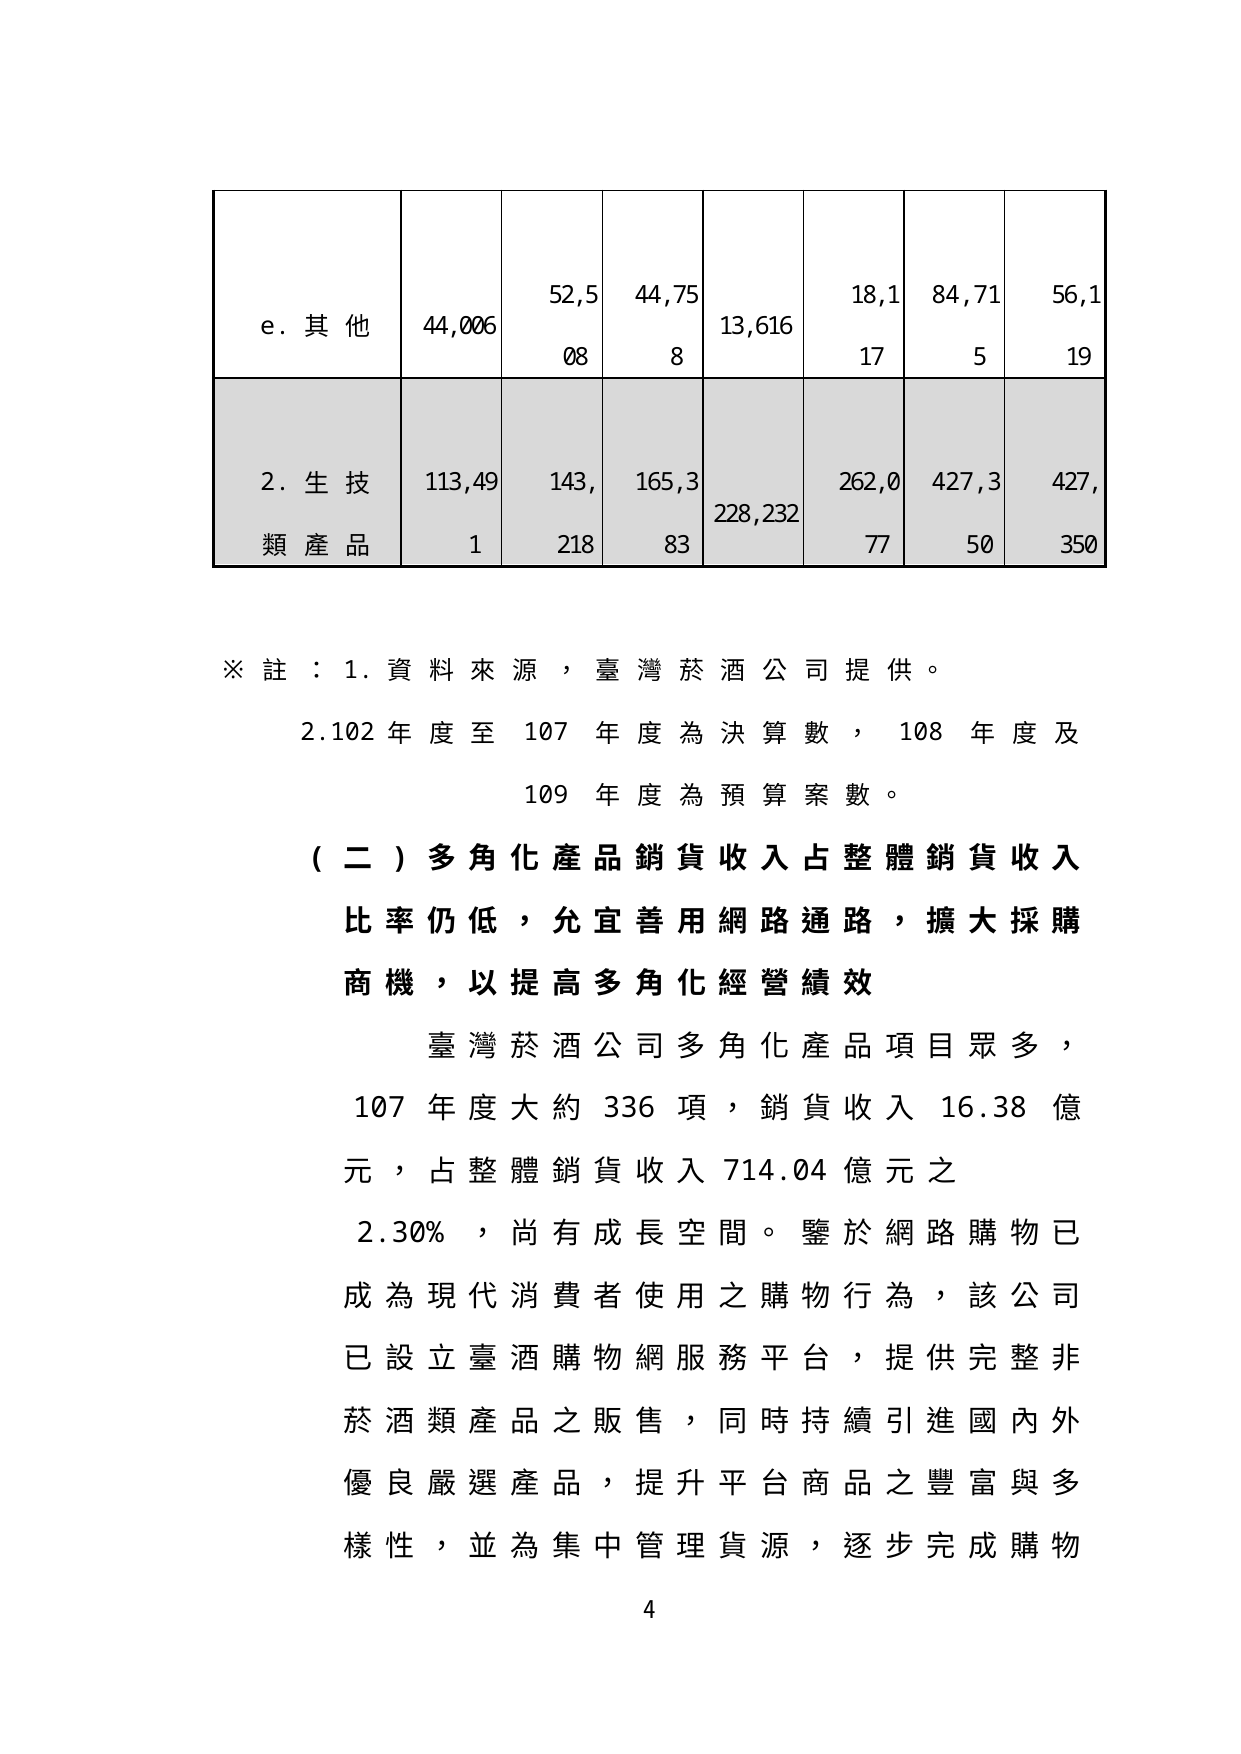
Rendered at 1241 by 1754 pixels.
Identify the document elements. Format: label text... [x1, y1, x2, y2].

text ※註：1.資料來源，臺灣菸酒公司提供。 [212, 627, 1087, 689]
table_cell 427,350 [1005, 379, 1104, 564]
table_cell 18,117 [804, 191, 903, 377]
table_cell 84,715 [905, 191, 1004, 377]
table_cell e.其他 [215, 191, 400, 377]
table_cell 228,232 [704, 379, 803, 564]
table_cell 13,616 [704, 191, 803, 377]
table_cell 113,491 [402, 379, 501, 564]
table_cell 44,006 [402, 191, 501, 377]
table_cell 165,383 [603, 379, 702, 564]
table_cell 427,350 [905, 379, 1004, 564]
table_cell 2.生技類產品 [215, 379, 400, 564]
table_cell 262,077 [804, 379, 903, 564]
table_cell 44,758 [603, 191, 702, 377]
table_cell 52,508 [502, 191, 602, 377]
text 臺灣菸酒公司多角化產品項目眾多，107年度大約336項，銷貨收入16.38億元，占整體銷貨收入714.04億元之2.30%，尚有成長空間。鑒於網路購物已成為現代消費者使用之購物行為，該公司已設立臺酒購物網服務平台，提供完整非菸酒類產品之販售，同時持續引進國內外優良嚴選產品，提升平台商品之豐富與多樣性，並為集中管理貨源，逐步完成購物 [301, 1002, 1087, 1564]
text 2.102年度至107年度為決算數，108年度及109年度為預算案數。 [292, 689, 1087, 814]
table_cell 56,119 [1005, 191, 1104, 377]
text (二)多角化產品銷貨收入占整體銷貨收入比率仍低，允宜善用網路通路，擴大採購商機，以提高多角化經營績效 [271, 814, 1087, 1002]
table_cell 143,218 [502, 379, 602, 564]
